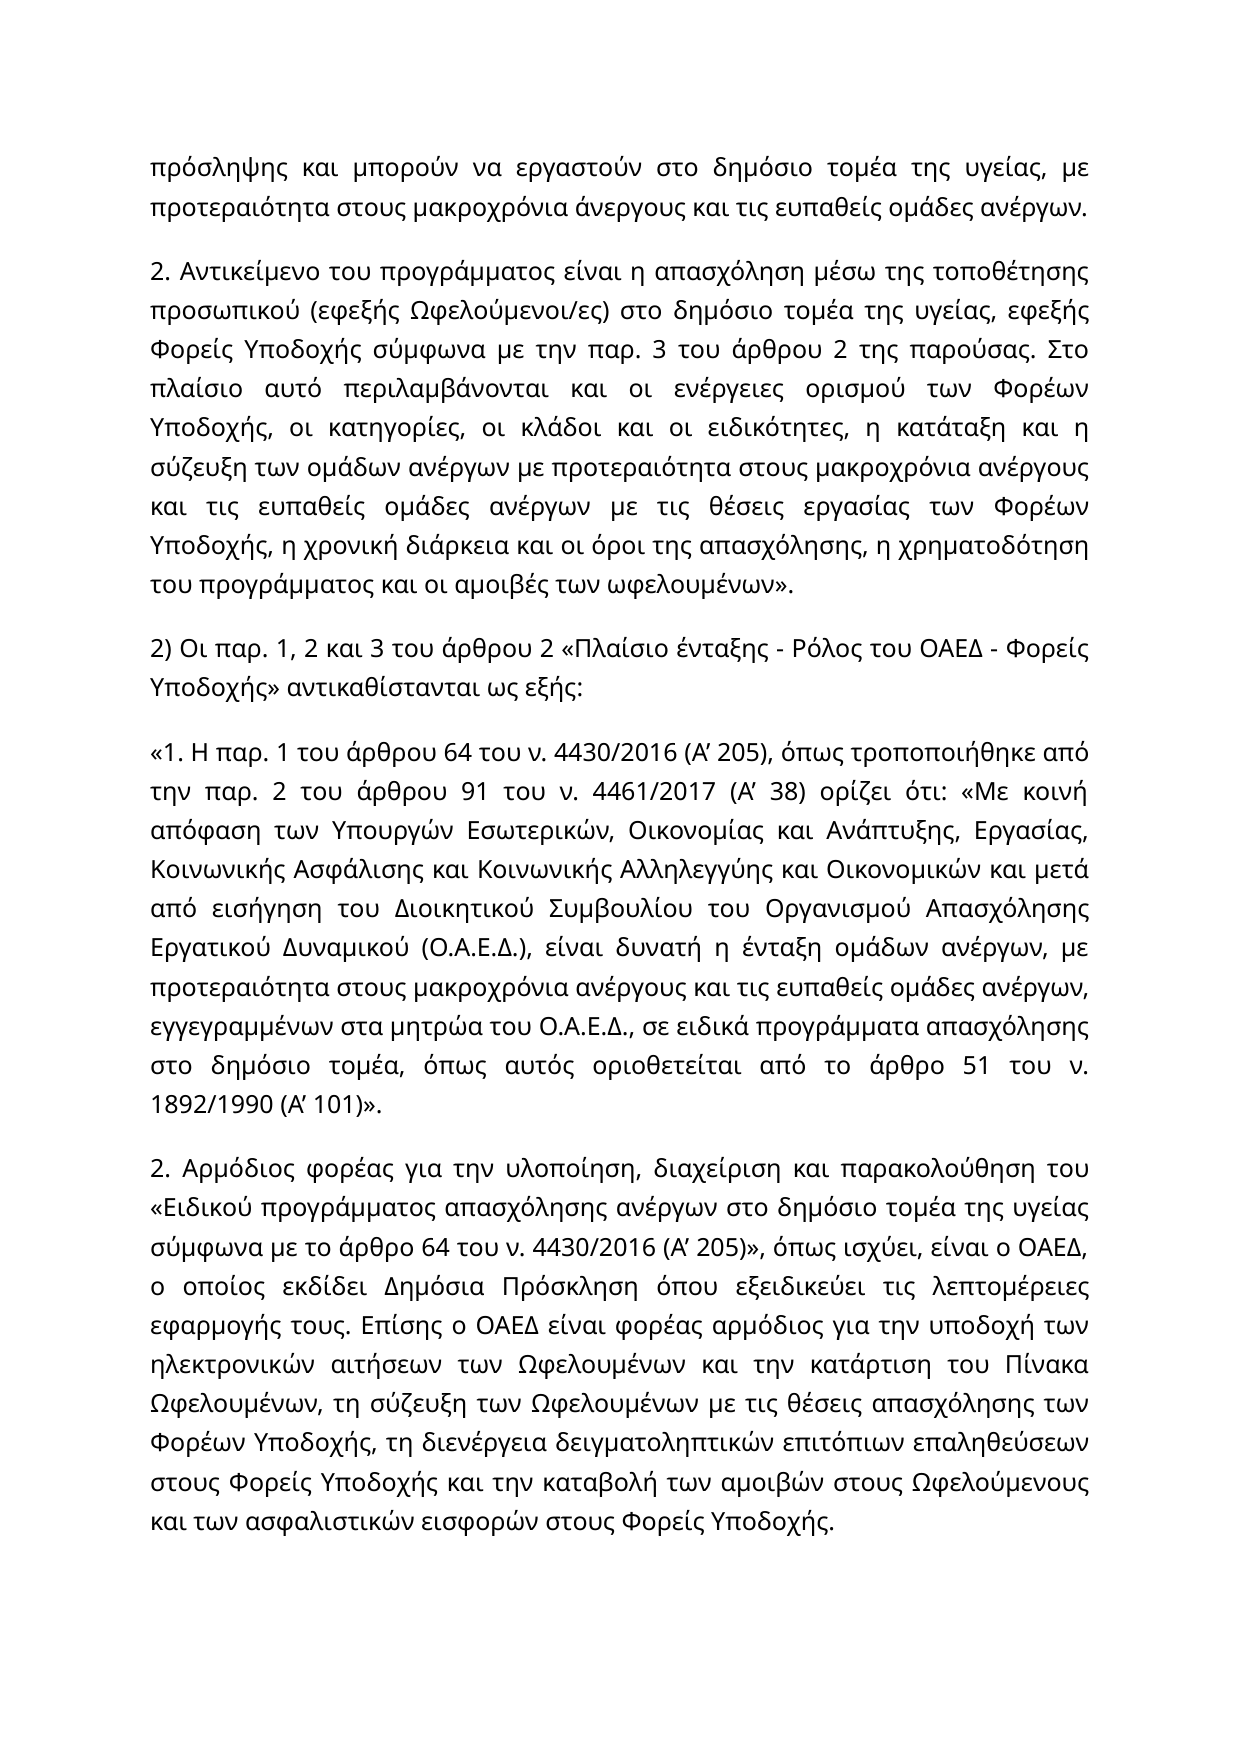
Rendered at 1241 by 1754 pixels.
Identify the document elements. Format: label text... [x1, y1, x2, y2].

text «1. Η παρ. 1 του άρθρου 64 του ν. 4430/2016 (Α’ 205), όπως τροποποιήθηκε από την παρ. 2 του άρθρου 91 του ν. 4461/2017 (Α’ 38) ορίζει ότι: «Με κοινή απόφαση των Υπουργών Εσωτερικών, Οικονομίας και Ανάπτυξης, Εργασίας, Κοινωνικής Ασφάλισης και Κοινωνικής Αλληλεγγύης και Οικονομικών και μετά από εισήγηση του Διοικητικού Συμβουλίου του Οργανισμού Απασχόλησης Εργατικού Δυναμικού (Ο.Α.Ε.Δ.), είναι δυνατή η ένταξη ομάδων ανέργων, με προτεραιότητα στους μακροχρόνια ανέργους και τις ευπαθείς ομάδες ανέργων, εγγεγραμμένων στα μητρώα του Ο.Α.Ε.Δ., σε ειδικά προγράμματα απασχόλησης στο δημόσιο τομέα, όπως αυτός οριοθετείται από το άρθρο 51 του ν. 1892/1990 (Α’ 101)». [150, 734, 1090, 1121]
text 2. Αρμόδιος φορέας για την υλοποίηση, διαχείριση και παρακολούθηση του «Ειδικού προγράμματος απασχόλησης ανέργων στο δημόσιο τομέα της υγείας σύμφωνα με το άρθρο 64 του ν. 4430/2016 (Α’ 205)», όπως ισχύει, είναι ο ΟΑΕΔ, ο οποίος εκδίδει Δημόσια Πρόσκληση όπου εξειδικεύει τις λεπτομέρειες εφαρμογής τους. Επίσης ο ΟΑΕΔ είναι φορέας αρμόδιος για την υποδοχή των ηλεκτρονικών αιτήσεων των Ωφελουμένων και την κατάρτιση του Πίνακα Ωφελουμένων, τη σύζευξη των Ωφελουμένων με τις θέσεις απασχόλησης των Φορέων Υποδοχής, τη διενέργεια δειγματοληπτικών επιτόπιων επαληθεύσεων στους Φορείς Υποδοχής και την καταβολή των αμοιβών στους Ωφελούμενους και των ασφαλιστικών εισφορών στους Φορείς Υποδοχής. [150, 1151, 1090, 1537]
text 2. Αντικείμενο του προγράμματος είναι η απασχόληση μέσω της τοποθέτησης προσωπικού (εφεξής Ωφελούμενοι/ες) στο δημόσιο τομέα της υγείας, εφεξής Φορείς Υποδοχής σύμφωνα με την παρ. 3 του άρθρου 2 της παρούσας. Στο πλαίσιο αυτό περιλαμβάνονται και οι ενέργειες ορισμού των Φορέων Υποδοχής, οι κατηγορίες, οι κλάδοι και οι ειδικότητες, η κατάταξη και η σύζευξη των ομάδων ανέργων με προτεραιότητα στους μακροχρόνια ανέργους και τις ευπαθείς ομάδες ανέργων με τις θέσεις εργασίας των Φορέων Υποδοχής, η χρονική διάρκεια και οι όροι της απασχόλησης, η χρηματοδότηση του προγράμματος και οι αμοιβές των ωφελουμένων». [150, 253, 1090, 601]
text πρόσληψης και μπορούν να εργαστούν στο δημόσιο τομέα της υγείας, με προτεραιότητα στους μακροχρόνια άνεργους και τις ευπαθείς ομάδες ανέργων. [150, 150, 1090, 223]
text 2) Οι παρ. 1, 2 και 3 του άρθρου 2 «Πλαίσιο ένταξης - Ρόλος του ΟΑΕΔ - Φορείς Υποδοχής» αντικαθίστανται ως εξής: [150, 631, 1090, 704]
